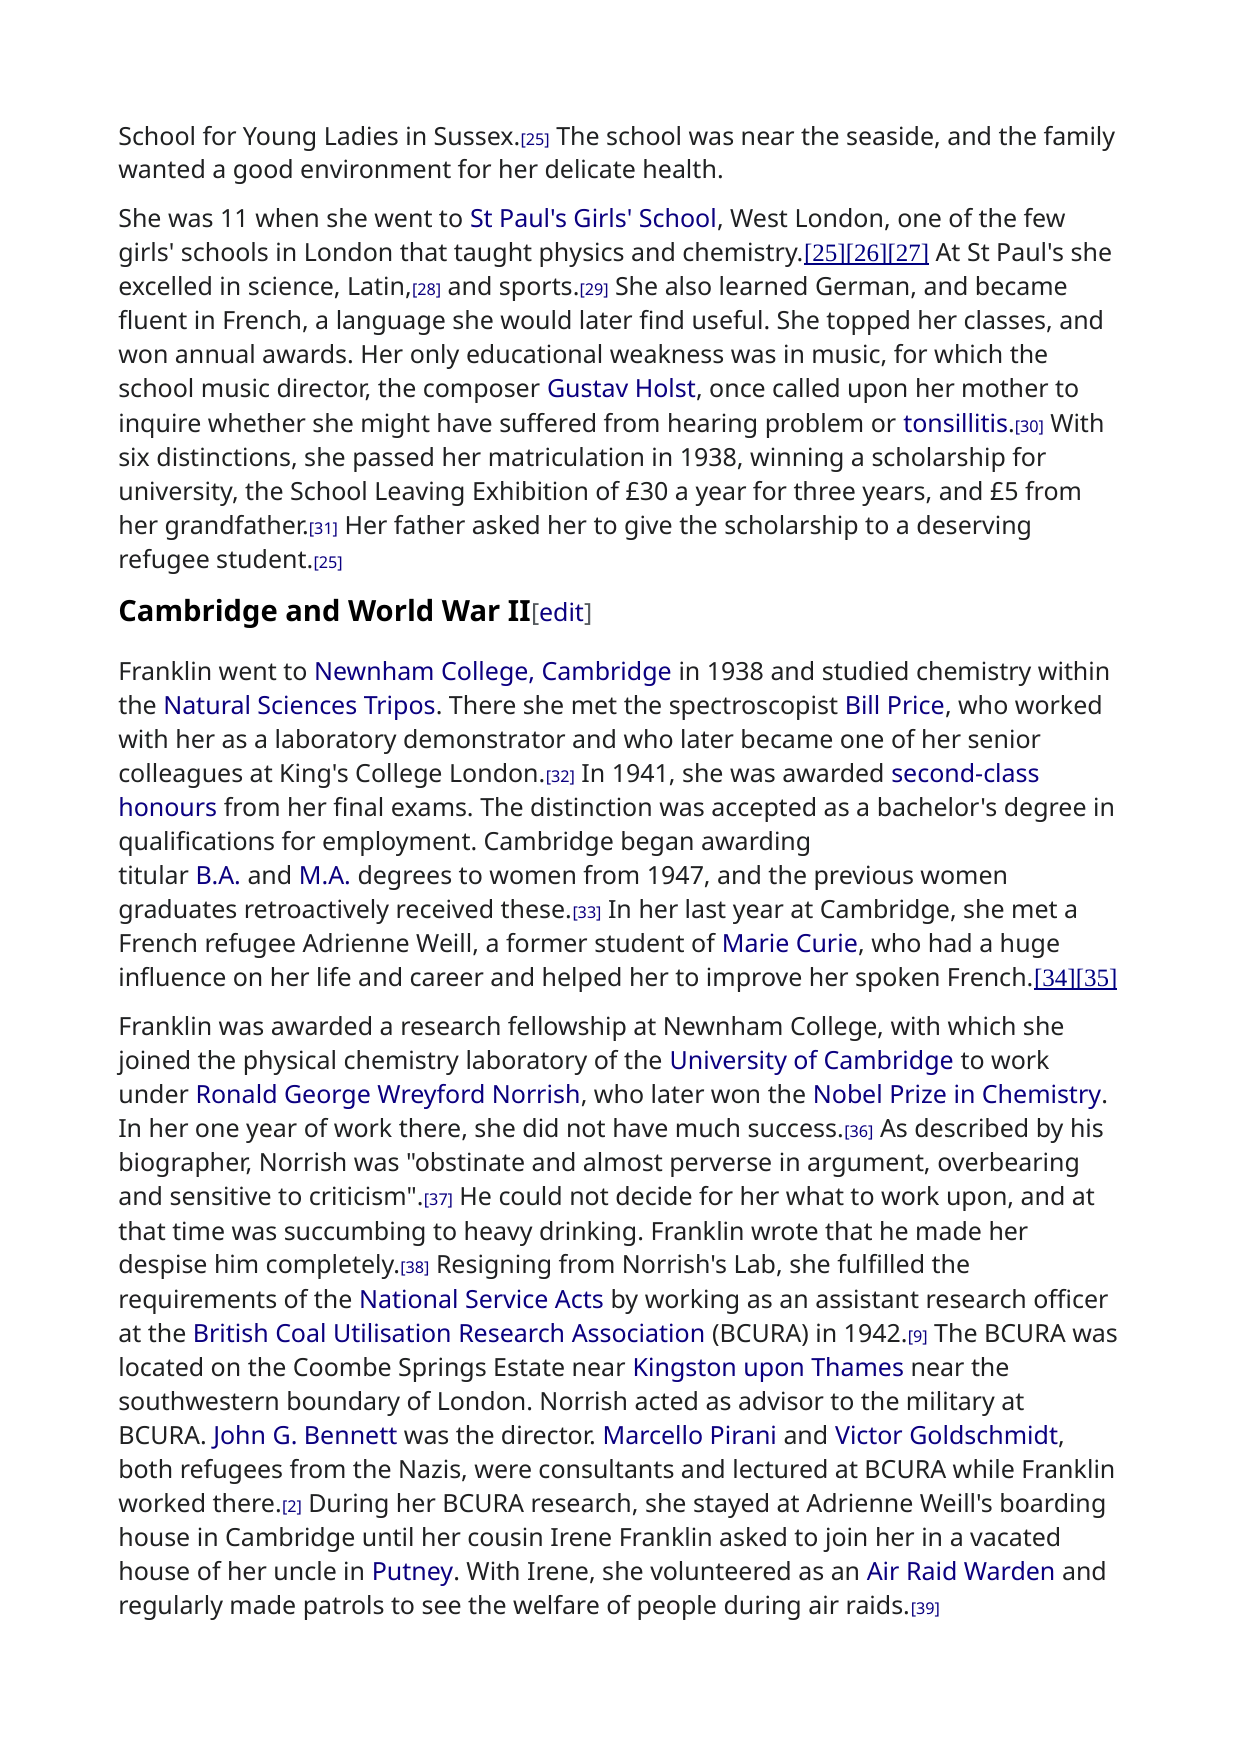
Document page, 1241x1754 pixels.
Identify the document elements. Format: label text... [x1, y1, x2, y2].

text Franklin was awarded a research fellowship at Newnham College, with which she joined the physical chemistry laboratory of the University of Cambridge to work under Ronald George Wreyford Norrish, who later won the Nobel Prize in Chemistry. In her one year of work there, she did not have much success.[36] As described by his biographer, Norrish was "obstinate and almost perverse in argument, overbearing and sensitive to criticism".[37] He could not decide for her what to work upon, and at that time was succumbing to heavy drinking. Franklin wrote that he made her despise him completely.[38] Resigning from Norrish's Lab, she fulfilled the requirements of the National Service Acts by working as an assistant research officer at the British Coal Utilisation Research Association (BCURA) in 1942.[9] The BCURA was located on the Coombe Springs Estate near Kingston upon Thames near the southwestern boundary of London. Norrish acted as advisor to the military at BCURA. John G. Bennett was the director. Marcello Pirani and Victor Goldschmidt, both refugees from the Nazis, were consultants and lectured at BCURA while Franklin worked there.[2] During her BCURA research, she stayed at Adrienne Weill's boarding house in Cambridge until her cousin Irene Franklin asked to join her in a vacated house of her uncle in Putney. With Irene, she volunteered as an Air Raid Warden and regularly made patrols to see the welfare of people during air raids.[39] [118, 1009, 1122, 1622]
text School for Young Ladies in Sussex.[25] The school was near the seaside, and the family wanted a good environment for her delicate health. [118, 118, 1122, 186]
text Franklin went to Newnham College, Cambridge in 1938 and studied chemistry within the Natural Sciences Tripos. There she met the spectroscopist Bill Price, who worked with her as a laboratory demonstrator and who later became one of her senior colleagues at King's College London.[32] In 1941, she was awarded second-class honours from her final exams. The distinction was accepted as a bachelor's degree in qualifications for employment. Cambridge began awarding titular B.A. and M.A. degrees to women from 1947, and the previous women graduates retroactively received these.[33] In her last year at Cambridge, she met a French refugee Adrienne Weill, a former student of Marie Curie, who had a huge influence on her life and career and helped her to improve her spoken French.[34][35] [118, 653, 1122, 994]
text She was 11 when she went to St Paul's Girls' School, West London, one of the few girls' schools in London that taught physics and chemistry.[25][26][27] At St Paul's she excelled in science, Latin,[28] and sports.[29] She also learned German, and became fluent in French, a language she would later find useful. She topped her classes, and won annual awards. Her only educational weakness was in music, for which the school music director, the composer Gustav Holst, once called upon her mother to inquire whether she might have suffered from hearing problem or tonsillitis.[30] With six distinctions, she passed her matriculation in 1938, winning a scholarship for university, the School Leaving Exhibition of £30 a year for three years, and £5 from her grandfather.[31] Her father asked her to give the scholarship to a deserving refugee student.[25] [118, 201, 1122, 576]
subtitle Cambridge and World War II[edit] [118, 590, 1122, 630]
